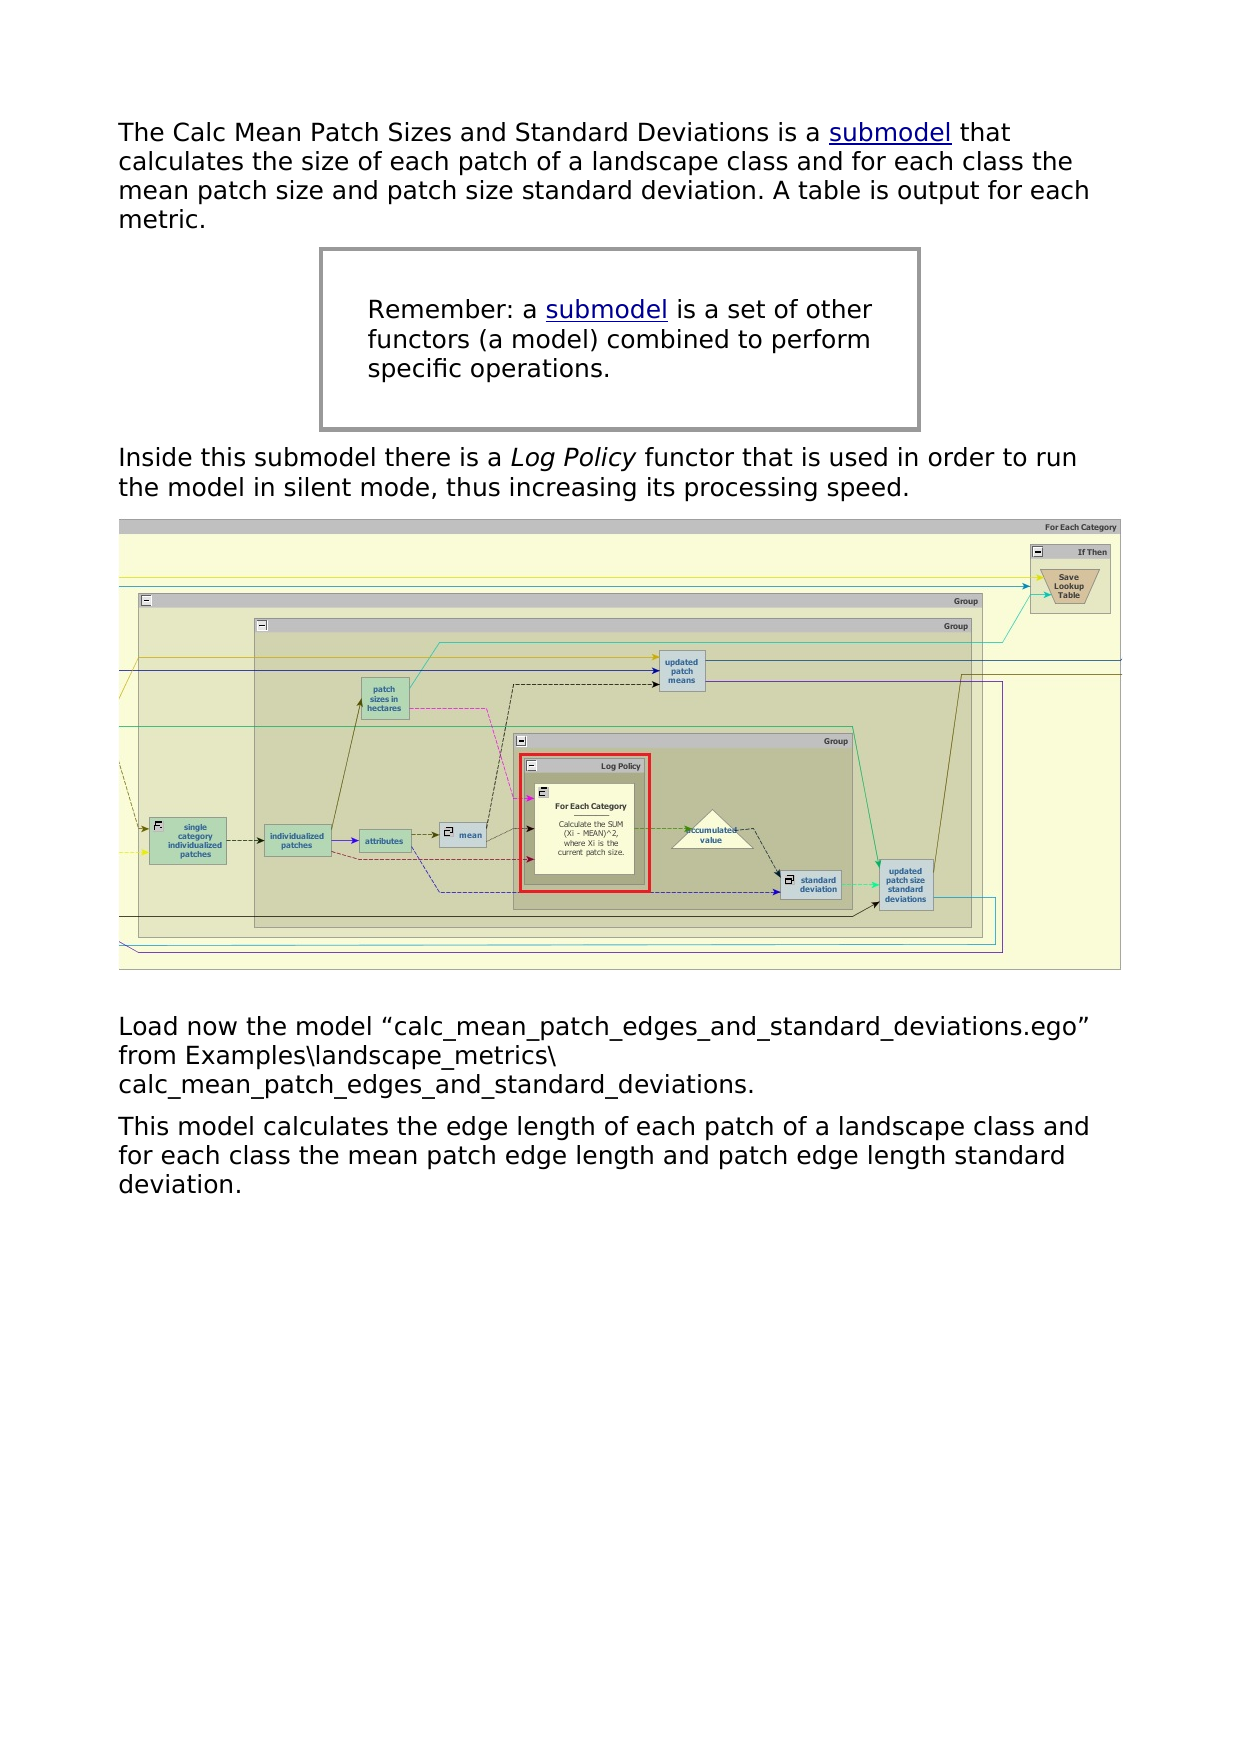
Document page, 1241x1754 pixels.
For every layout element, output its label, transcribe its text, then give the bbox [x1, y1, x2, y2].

text This model calculates the edge length of each patch of a landscape class and for each class the mean patch edge length and patch edge length standard deviation. [118, 1112, 1122, 1199]
text Inside this submodel there is a Log Policy functor that is used in order to run the model in silent mode, thus increasing its processing speed. [118, 247, 1122, 502]
text Load now the model “calc_mean_patch_edges_and_standard_deviations.ego” from Examples\landscape_metrics\ calc_mean_patch_edges_and_standard_deviations. [118, 1012, 1122, 1099]
text The Calc Mean Patch Sizes and Standard Deviations is a submodel that calculates the size of each patch of a landscape class and for each class the mean patch size and patch size standard deviation. A table is output for each metric. [118, 118, 1122, 235]
picture [118, 514, 1123, 971]
table_header Remember: a submodel is a set of other functors (a model) combined to perform specific operations. [332, 260, 908, 419]
